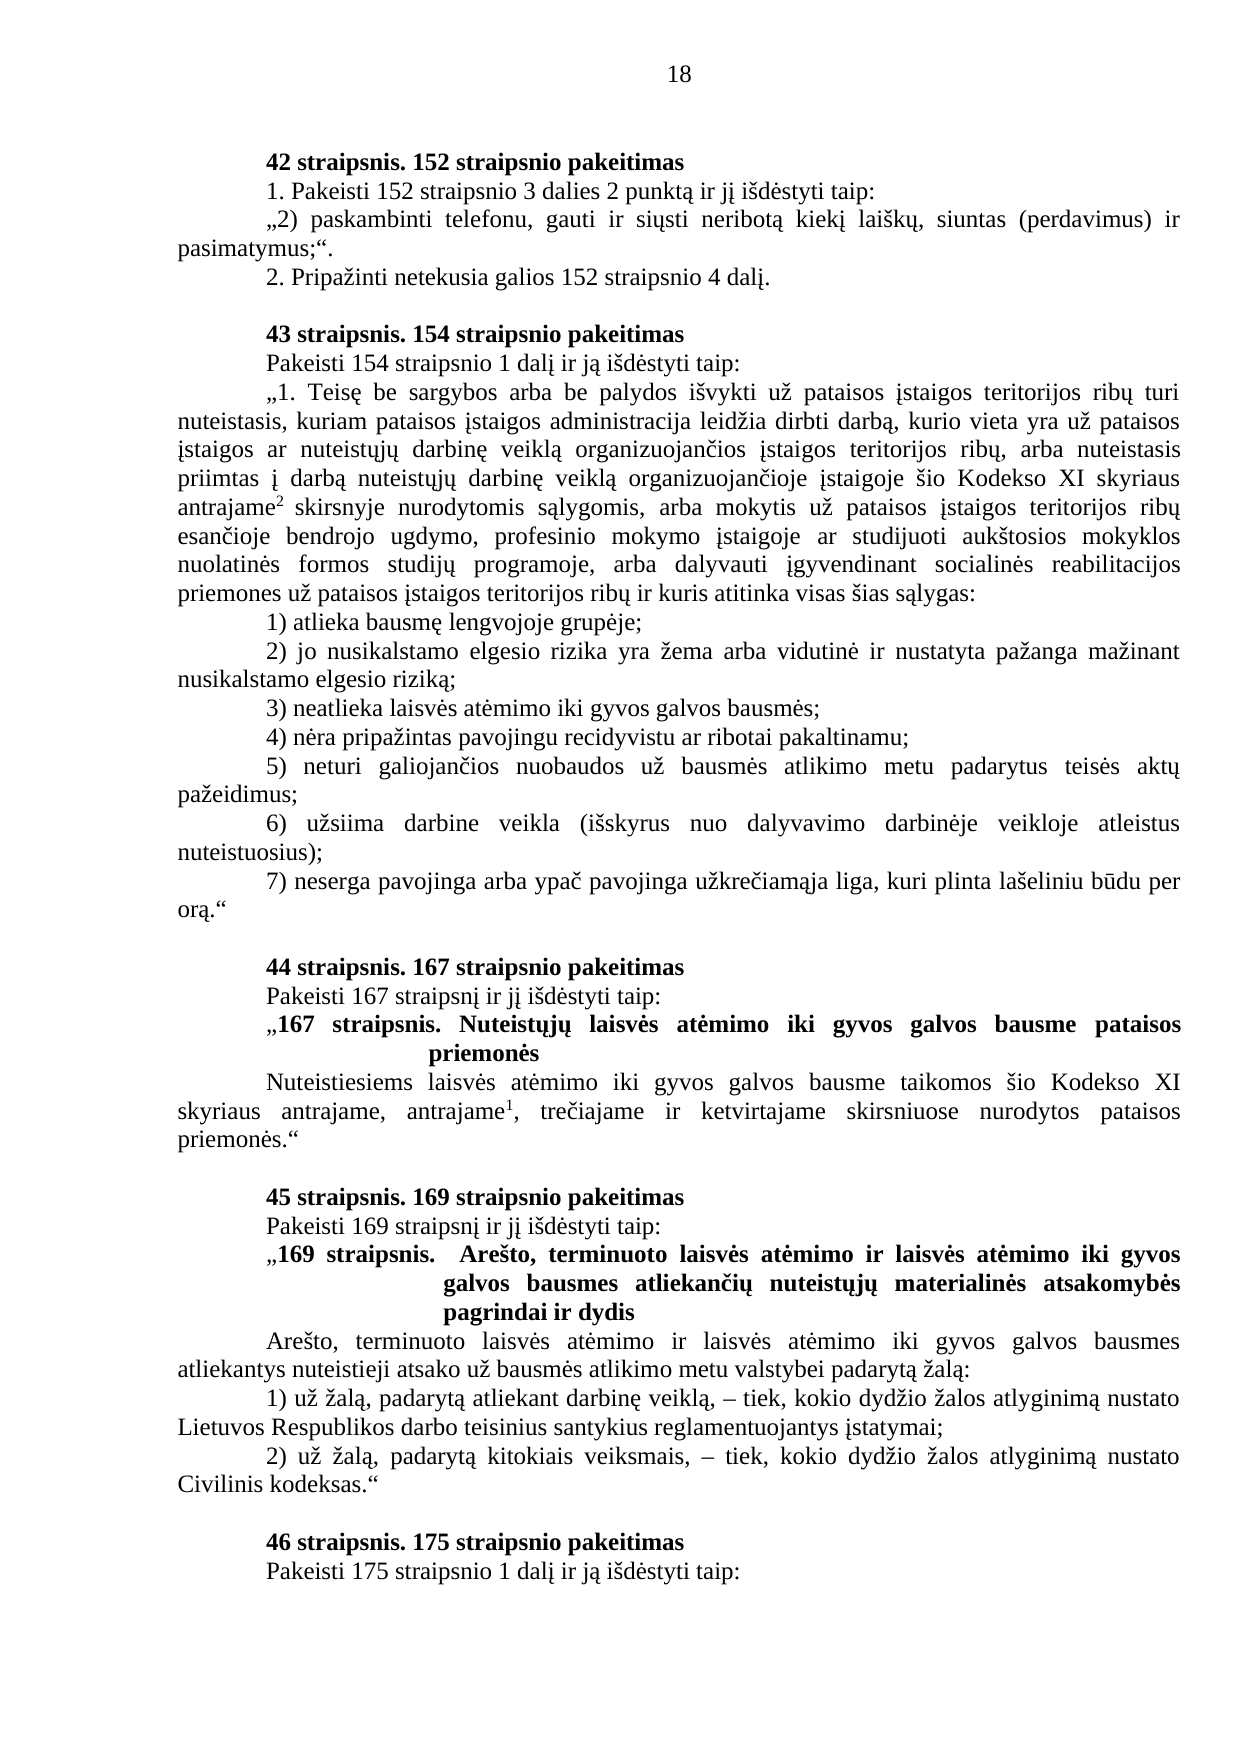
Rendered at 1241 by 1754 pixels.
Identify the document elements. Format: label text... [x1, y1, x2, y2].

text 2) jo nusikalstamo elgesio rizika yra žema arba vidutinė ir nustatyta pažanga mažinant nusikalstamo elgesio riziką; [177, 636, 1181, 693]
text „167 straipsnis. Nuteistųjų laisvės atėmimo iki gyvos galvos bausme pataisos priemonės [266, 1009, 1181, 1067]
text 4) nėra pripažintas pavojingu recidyvistu ar ribotai pakaltinamu; [177, 722, 1181, 751]
text 3) neatlieka laisvės atėmimo iki gyvos galvos bausmės; [177, 693, 1181, 722]
text 2. Pripažinti netekusia galios 152 straipsnio 4 dalį. [177, 262, 1181, 291]
text 44 straipsnis. 167 straipsnio pakeitimas [177, 952, 1181, 981]
text 7) neserga pavojinga arba ypač pavojinga užkrečiamąja liga, kuri plinta lašeliniu būdu per orą.“ [177, 866, 1181, 923]
text 6) užsiima darbine veikla (išskyrus nuo dalyvavimo darbinėje veikloje atleistus nuteistuosius); [177, 808, 1181, 866]
text 42 straipsnis. 152 straipsnio pakeitimas [177, 147, 1181, 176]
text 2) už žalą, padarytą kitokiais veiksmais, – tiek, kokio dydžio žalos atlyginimą nustato Civilinis kodeksas.“ [177, 1441, 1181, 1498]
text 5) neturi galiojančios nuobaudos už bausmės atlikimo metu padarytus teisės aktų pažeidimus; [177, 751, 1181, 808]
text 1) atlieka bausmę lengvojoje grupėje; [177, 607, 1181, 636]
text Pakeisti 175 straipsnio 1 dalį ir ją išdėstyti taip: [177, 1556, 1181, 1584]
text 43 straipsnis. 154 straipsnio pakeitimas [177, 319, 1181, 348]
text Pakeisti 154 straipsnio 1 dalį ir ją išdėstyti taip: [177, 348, 1181, 377]
text „169 straipsnis. Arešto, terminuoto laisvės atėmimo ir laisvės atėmimo iki gyvos galvos bausmes atliekančių nuteistųjų materialinės atsakomybės pagrindai ir dydis [266, 1239, 1181, 1326]
text 45 straipsnis. 169 straipsnio pakeitimas [177, 1182, 1181, 1211]
text Arešto, terminuoto laisvės atėmimo ir laisvės atėmimo iki gyvos galvos bausmes atliekantys nuteistieji atsako už bausmės atlikimo metu valstybei padarytą žalą: [177, 1326, 1181, 1383]
text 1) už žalą, padarytą atliekant darbinę veiklą, – tiek, kokio dydžio žalos atlyginimą nustato Lietuvos Respublikos darbo teisinius santykius reglamentuojantys įstatymai; [177, 1383, 1181, 1441]
text Nuteistiesiems laisvės atėmimo iki gyvos galvos bausme taikomos šio Kodekso XI skyriaus antrajame, antrajame1, trečiajame ir ketvirtajame skirsniuose nurodytos pataisos priemonės.“ [177, 1067, 1181, 1153]
text Pakeisti 169 straipsnį ir jį išdėstyti taip: [177, 1211, 1181, 1239]
text 46 straipsnis. 175 straipsnio pakeitimas [177, 1527, 1181, 1556]
text Pakeisti 167 straipsnį ir jį išdėstyti taip: [177, 981, 1181, 1009]
text „1. Teisę be sargybos arba be palydos išvykti už pataisos įstaigos teritorijos ribų turi nuteistasis, kuriam pataisos įstaigos administracija leidžia dirbti darbą, kurio vieta yra už pataisos įstaigos ar nuteistųjų darbinę veiklą organizuojančios įstaigos teritorijos ribų, arba nuteistasis priimtas į darbą nuteistųjų darbinę veiklą organizuojančioje įstaigoje šio Kodekso XI skyriaus antrajame2 skirsnyje nurodytomis sąlygomis, arba mokytis už pataisos įstaigos teritorijos ribų esančioje bendrojo ugdymo, profesinio mokymo įstaigoje ar studijuoti aukštosios mokyklos nuolatinės formos studijų programoje, arba dalyvauti įgyvendinant socialinės reabilitacijos priemones už pataisos įstaigos teritorijos ribų ir kuris atitinka visas šias sąlygas: [177, 377, 1181, 607]
text „2) paskambinti telefonu, gauti ir siųsti neribotą kiekį laiškų, siuntas (perdavimus) ir pasimatymus;“. [177, 204, 1181, 262]
text 1. Pakeisti 152 straipsnio 3 dalies 2 punktą ir jį išdėstyti taip: [177, 176, 1181, 204]
